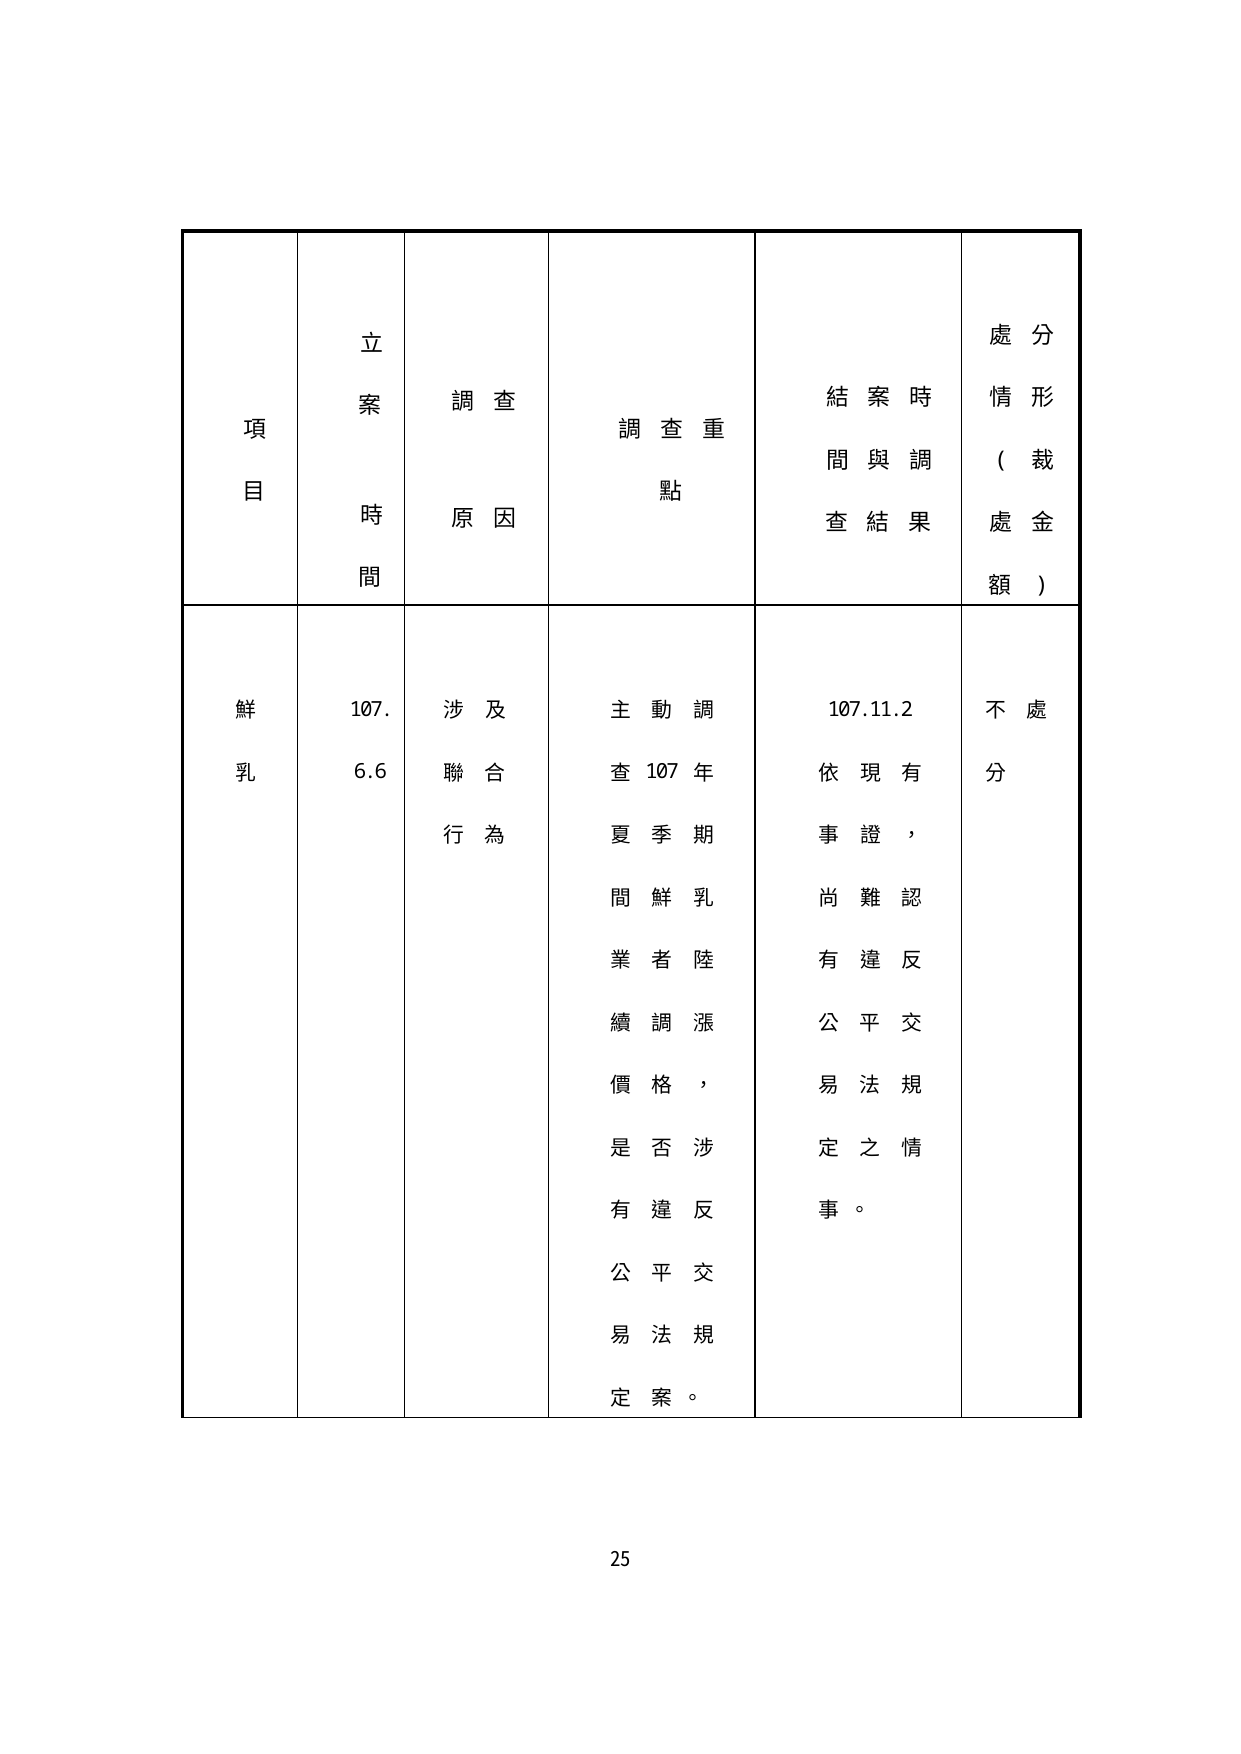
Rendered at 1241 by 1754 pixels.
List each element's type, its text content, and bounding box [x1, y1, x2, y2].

table_header 立案 時間 [298, 233, 404, 604]
table_cell 涉及聯合行為 [405, 606, 548, 1417]
table_cell 主動調查107年夏季期間鮮乳業者陸續調漲價格，是否涉有違反公平交易法規定案。 [549, 606, 754, 1417]
table_cell 鮮乳 [184, 606, 297, 1417]
table_header 結案時間與調查結果 [756, 233, 961, 604]
table_cell 107.11.2依現有事證，尚難認有違反公平交易法規定之情事。 [756, 606, 961, 1417]
table_cell 107.6.6 [298, 606, 404, 1417]
table_cell 不處分 [962, 606, 1078, 1417]
table_header 項目 [184, 233, 297, 604]
table_header 調查 原因 [405, 233, 548, 604]
table_header 調查重點 [549, 233, 754, 604]
table_header 處分情形(裁處金額) [962, 233, 1078, 604]
